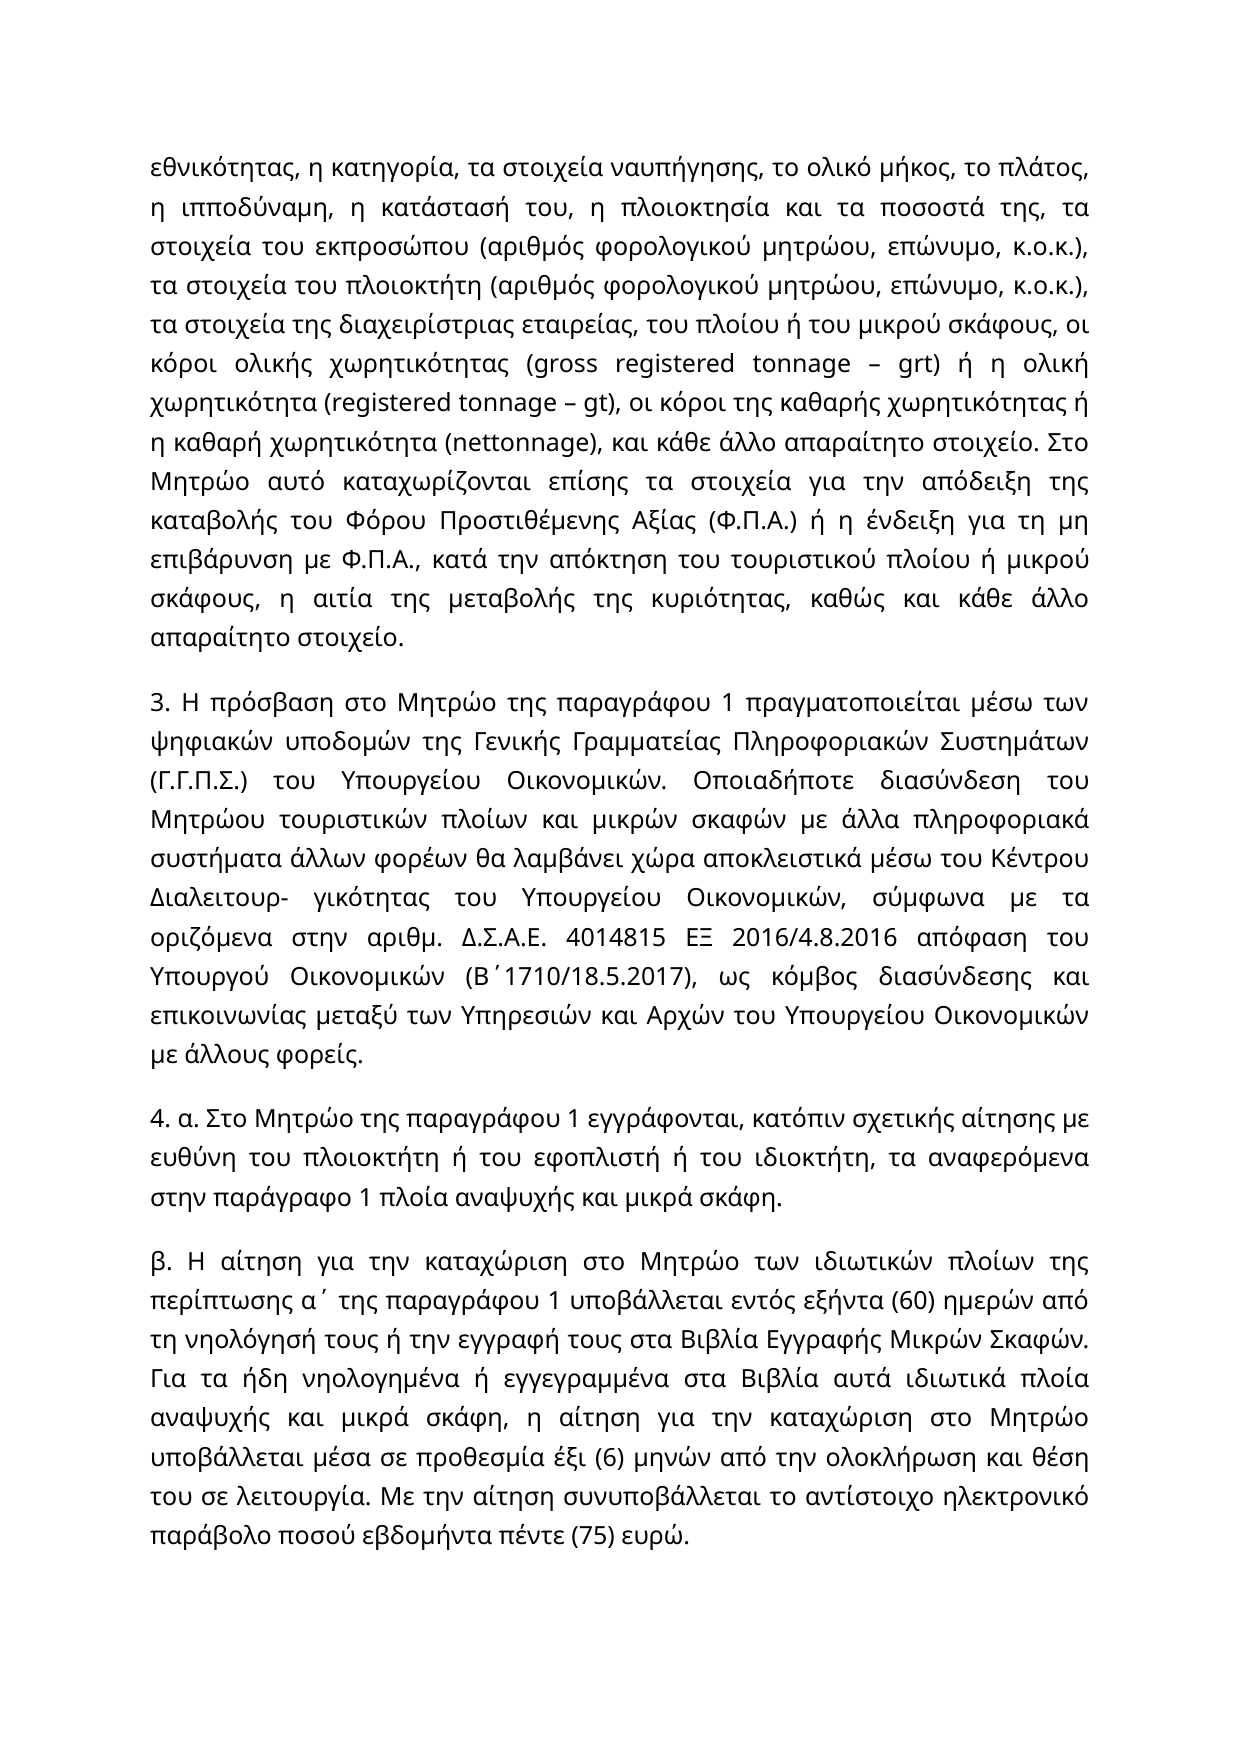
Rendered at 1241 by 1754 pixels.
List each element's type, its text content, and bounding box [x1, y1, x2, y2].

text 3. Η πρόσβαση στο Μητρώο της παραγράφου 1 πραγματοποιείται μέσω των ψηφιακών υποδομών της Γενικής Γραμματείας Πληροφοριακών Συστημάτων (Γ.Γ.Π.Σ.) του Υπουργείου Οικονομικών. Οποιαδήποτε διασύνδεση του Μητρώου τουριστικών πλοίων και μικρών σκαφών με άλλα πληροφοριακά συστήματα άλλων φορέων θα λαμβάνει χώρα αποκλειστικά μέσω του Κέντρου Διαλειτουρ- γικότητας του Υπουργείου Οικονομικών, σύμφωνα με τα οριζόμενα στην αριθμ. Δ.Σ.Α.Ε. 4014815 ΕΞ 2016/4.8.2016 απόφαση του Υπουργού Οικονομικών (Β΄1710/18.5.2017), ως κόμβος διασύνδεσης και επικοινωνίας μεταξύ των Υπηρεσιών και Αρχών του Υπουργείου Οικονομικών με άλλους φορείς. [150, 684, 1090, 1071]
text β. Η αίτηση για την καταχώριση στο Μητρώο των ιδιωτικών πλοίων της περίπτωσης α΄ της παραγράφου 1 υποβάλλεται εντός εξήντα (60) ημερών από τη νηολόγησή τους ή την εγγραφή τους στα Βιβλία Εγγραφής Μικρών Σκαφών. Για τα ήδη νηολογημένα ή εγγεγραμμένα στα Βιβλία αυτά ιδιωτικά πλοία αναψυχής και μικρά σκάφη, η αίτηση για την καταχώριση στο Μητρώο υποβάλλεται μέσα σε προθεσμία έξι (6) μηνών από την ολοκλήρωση και θέση του σε λειτουργία. Με την αίτηση συνυποβάλλεται το αντίστοιχο ηλεκτρονικό παράβολο ποσού εβδομήντα πέντε (75) ευρώ. [150, 1243, 1090, 1552]
text εθνικότητας, η κατηγορία, τα στοιχεία ναυπήγησης, το ολικό μήκος, το πλάτος, η ιπποδύναμη, η κατάστασή του, η πλοιοκτησία και τα ποσοστά της, τα στοιχεία του εκπροσώπου (αριθμός φορολογικού μητρώου, επώνυμο, κ.ο.κ.), τα στοιχεία του πλοιοκτήτη (αριθμός φορολογικού μητρώου, επώνυμο, κ.ο.κ.), τα στοιχεία της διαχειρίστριας εταιρείας, του πλοίου ή του μικρού σκάφους, οι κόροι ολικής χωρητικότητας (gross registered tonnage – grt) ή η ολική χωρητικότητα (registered tonnage – gt), οι κόροι της καθαρής χωρητικότητας ή η καθαρή χωρητικότητα (nettonnage), και κάθε άλλο απαραίτητο στοιχείο. Στο Μητρώο αυτό καταχωρίζονται επίσης τα στοιχεία για την απόδειξη της καταβολής του Φόρου Προστιθέμενης Αξίας (Φ.Π.Α.) ή η ένδειξη για τη μη επιβάρυνση με Φ.Π.Α., κατά την απόκτηση του τουριστικού πλοίου ή μικρού σκάφους, η αιτία της μεταβολής της κυριότητας, καθώς και κάθε άλλο απαραίτητο στοιχείο. [150, 150, 1090, 654]
text 4. α. Στο Μητρώο της παραγράφου 1 εγγράφονται, κατόπιν σχετικής αίτησης με ευθύνη του πλοιοκτήτη ή του εφοπλιστή ή του ιδιοκτήτη, τα αναφερόμενα στην παράγραφο 1 πλοία αναψυχής και μικρά σκάφη. [150, 1101, 1090, 1213]
